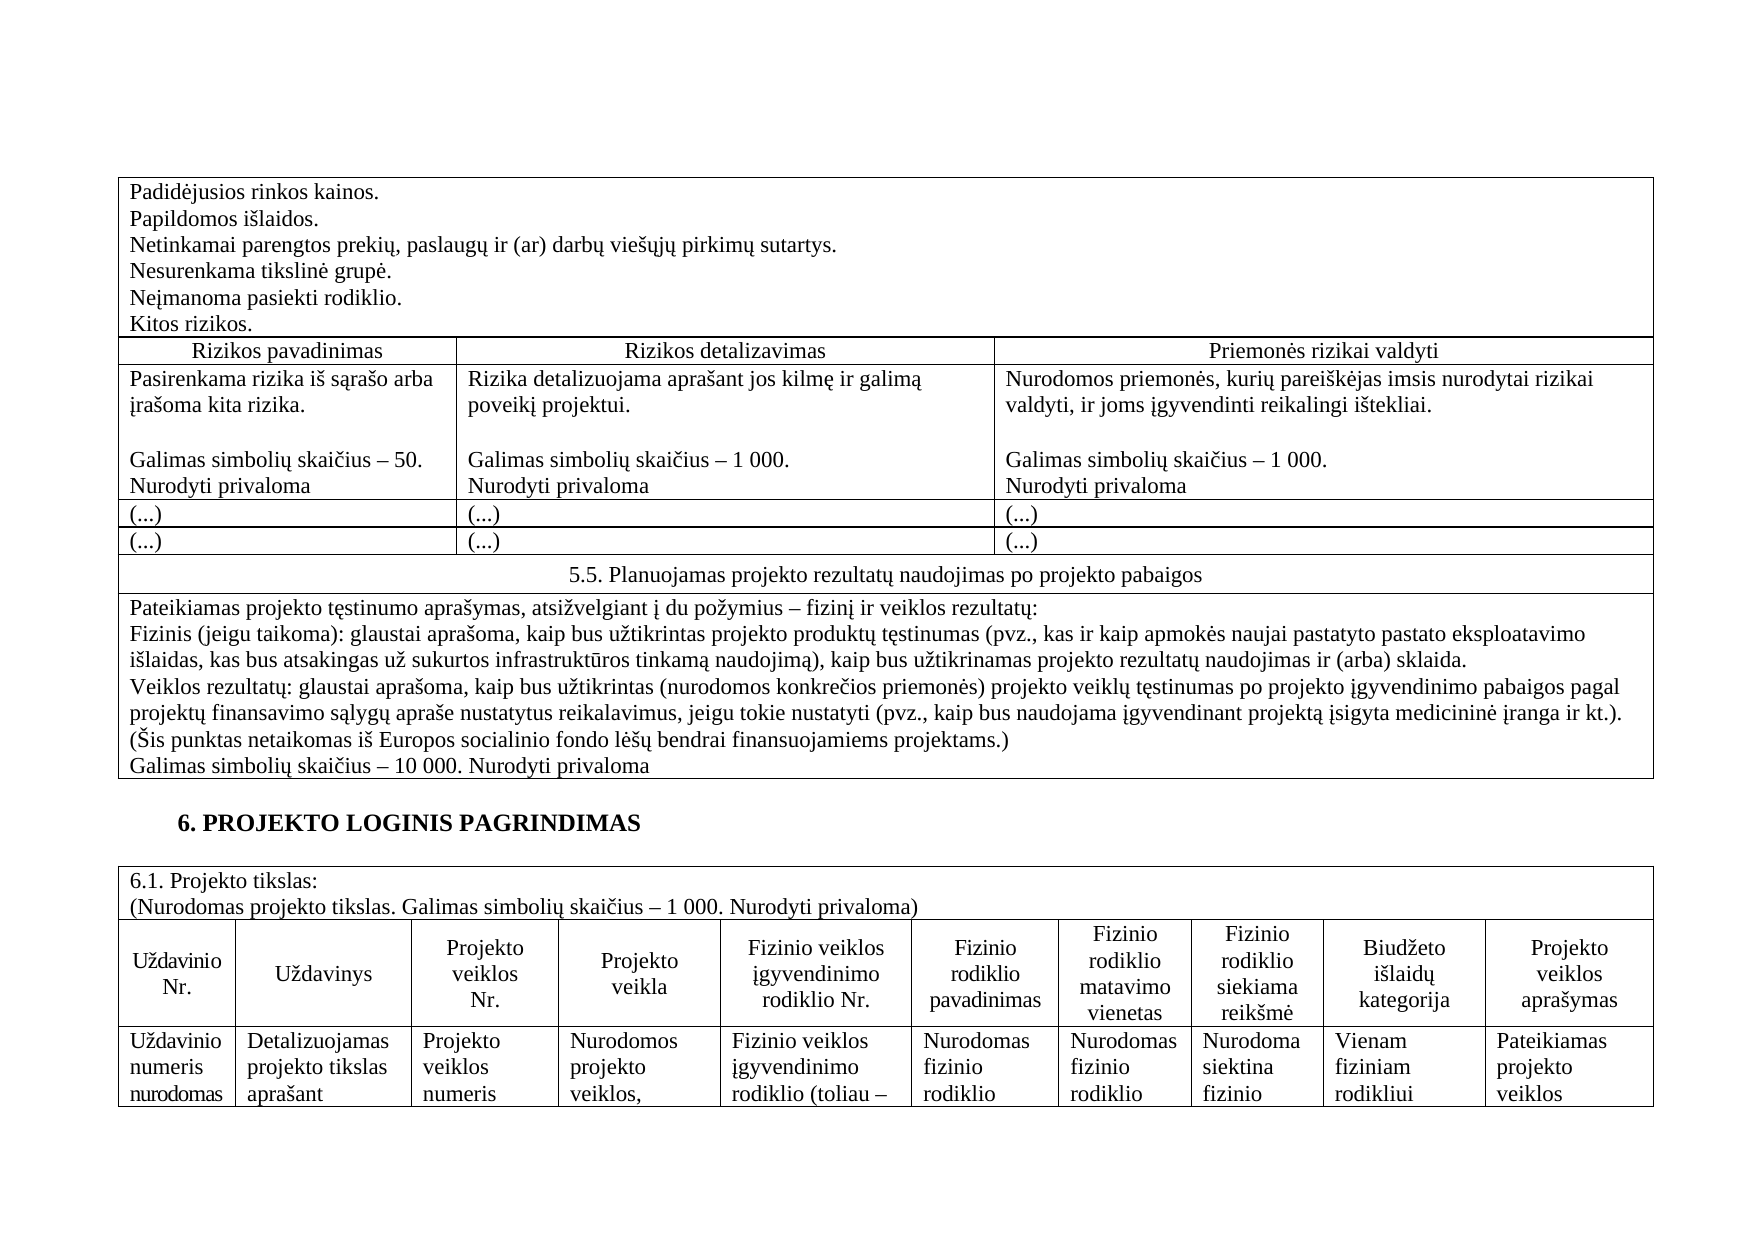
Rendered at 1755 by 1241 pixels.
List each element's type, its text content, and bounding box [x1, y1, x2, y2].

table_cell Detalizuojamas projekto tikslas aprašant [236, 1027, 411, 1106]
table_cell Uždavinio numeris nurodomas [119, 1027, 235, 1106]
table_cell Vienam fiziniam rodikliui [1324, 1027, 1485, 1106]
table_cell Uždavinio Nr. [119, 920, 235, 1026]
table_cell Biudžeto išlaidų kategorija [1324, 920, 1485, 1026]
table_cell (...) [457, 500, 994, 526]
table_cell Fizinio rodiklio pavadinimas [912, 920, 1058, 1026]
table_cell Projekto veikla [559, 920, 720, 1026]
table_cell Nurodomos priemonės, kurių pareiškėjas imsis nurodytai rizikai valdyti, ir joms įgyvendinti reikalingi ištekliai. Galimas simbolių skaičius – 1 000. Nurodyti privaloma [995, 365, 1653, 499]
table_cell Priemonės rizikai valdyti [995, 338, 1653, 364]
table_cell Fizinio veiklos įgyvendinimo rodiklio (toliau – [721, 1027, 911, 1106]
table_cell Nurodomas fizinio rodiklio [1059, 1027, 1191, 1106]
table_header 6.1. Projekto tikslas: (Nurodomas projekto tikslas. Galimas simbolių skaičius – 1 000. Nurodyti privaloma) [119, 867, 1653, 919]
table_cell (...) [995, 500, 1653, 526]
table_cell 5.5. Planuojamas projekto rezultatų naudojimas po projekto pabaigos [119, 555, 1653, 593]
table_cell Fizinio rodiklio matavimo vienetas [1059, 920, 1191, 1026]
table_cell Nurodoma siektina fizinio [1192, 1027, 1323, 1106]
table_cell (...) [457, 528, 994, 554]
table_cell Padidėjusios rinkos kainos. Papildomos išlaidos. Netinkamai parengtos prekių, paslaugų ir (ar) darbų viešųjų pirkimų sutartys. Nesurenkama tikslinė grupė. Neįmanoma pasiekti rodiklio. Kitos rizikos. [119, 178, 1653, 336]
table_cell Projekto veiklos aprašymas [1486, 920, 1653, 1026]
table_cell (...) [119, 500, 456, 526]
table_cell Nurodomos projekto veiklos, [559, 1027, 720, 1106]
table_cell Rizikos pavadinimas [119, 338, 456, 364]
table_cell Fizinio veiklos įgyvendinimo rodiklio Nr. [721, 920, 911, 1026]
table_cell Fizinio rodiklio siekiama reikšmė [1192, 920, 1323, 1026]
table_cell Pasirenkama rizika iš sąrašo arba įrašoma kita rizika. Galimas simbolių skaičius – 50. Nurodyti privaloma [119, 365, 456, 499]
table_cell Rizika detalizuojama aprašant jos kilmę ir galimą poveikį projektui. Galimas simbolių skaičius – 1 000. Nurodyti privaloma [457, 365, 994, 499]
table_cell (...) [119, 528, 456, 554]
table_cell Pateikiamas projekto veiklos [1486, 1027, 1653, 1106]
table_cell (...) [995, 528, 1653, 554]
table_cell Rizikos detalizavimas [457, 338, 994, 364]
table_cell Projekto veiklos Nr. [412, 920, 558, 1026]
table_cell Nurodomas fizinio rodiklio [912, 1027, 1058, 1106]
table_cell Projekto veiklos numeris [412, 1027, 558, 1106]
table_cell Uždavinys [236, 920, 411, 1026]
text 6. PROJEKTO LOGINIS PAGRINDIMAS [118, 808, 1636, 837]
